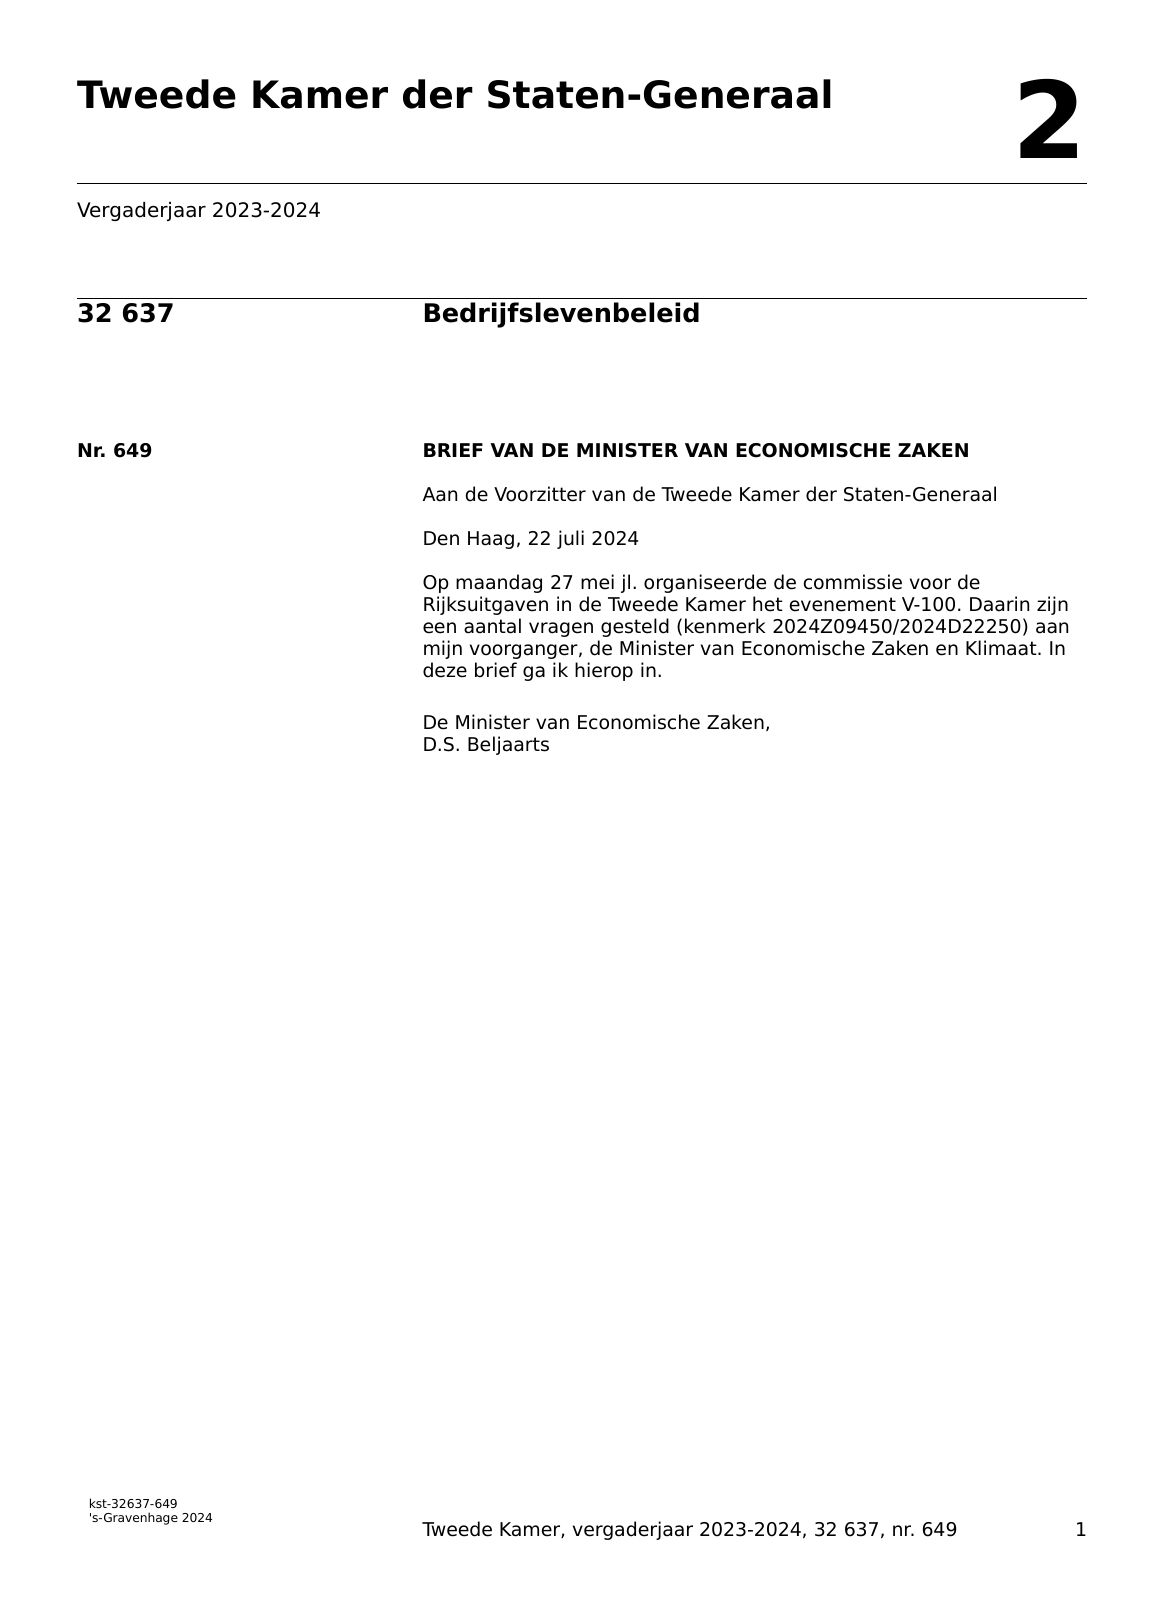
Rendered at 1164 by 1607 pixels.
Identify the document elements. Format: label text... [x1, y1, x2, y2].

subtitle Nr. 649 BRIEF VAN DE MINISTER VAN ECONOMISCHE ZAKEN [77, 440, 1087, 462]
table_header 2 [886, 59, 1087, 183]
text Op maandag 27 mei jl. organiseerde de commissie voor de Rijksuitgaven in de Tweede Kamer het evenement V-100. Daarin zijn een aantal vragen gesteld (kenmerk 2024Z09450/2024D22250) aan mijn voorganger, de Minister van Economische Zaken en Klimaat. In deze brief ga ik hierop in. [422, 572, 1087, 682]
text Den Haag, 22 juli 2024 [422, 528, 1087, 550]
text 's-Gravenhage 2024 [88, 1511, 323, 1525]
table_cell Vergaderjaar 2023-2024 [77, 184, 1087, 298]
table_header Tweede Kamer der Staten-Generaal [77, 59, 886, 183]
text kst-32637-649 [88, 1497, 323, 1511]
subtitle 32 637 Bedrijfslevenbeleid [77, 299, 1087, 329]
text Aan de Voorzitter van de Tweede Kamer der Staten-Generaal [422, 484, 1087, 506]
text De Minister van Economische Zaken, D.S. Beljaarts [422, 712, 1087, 756]
